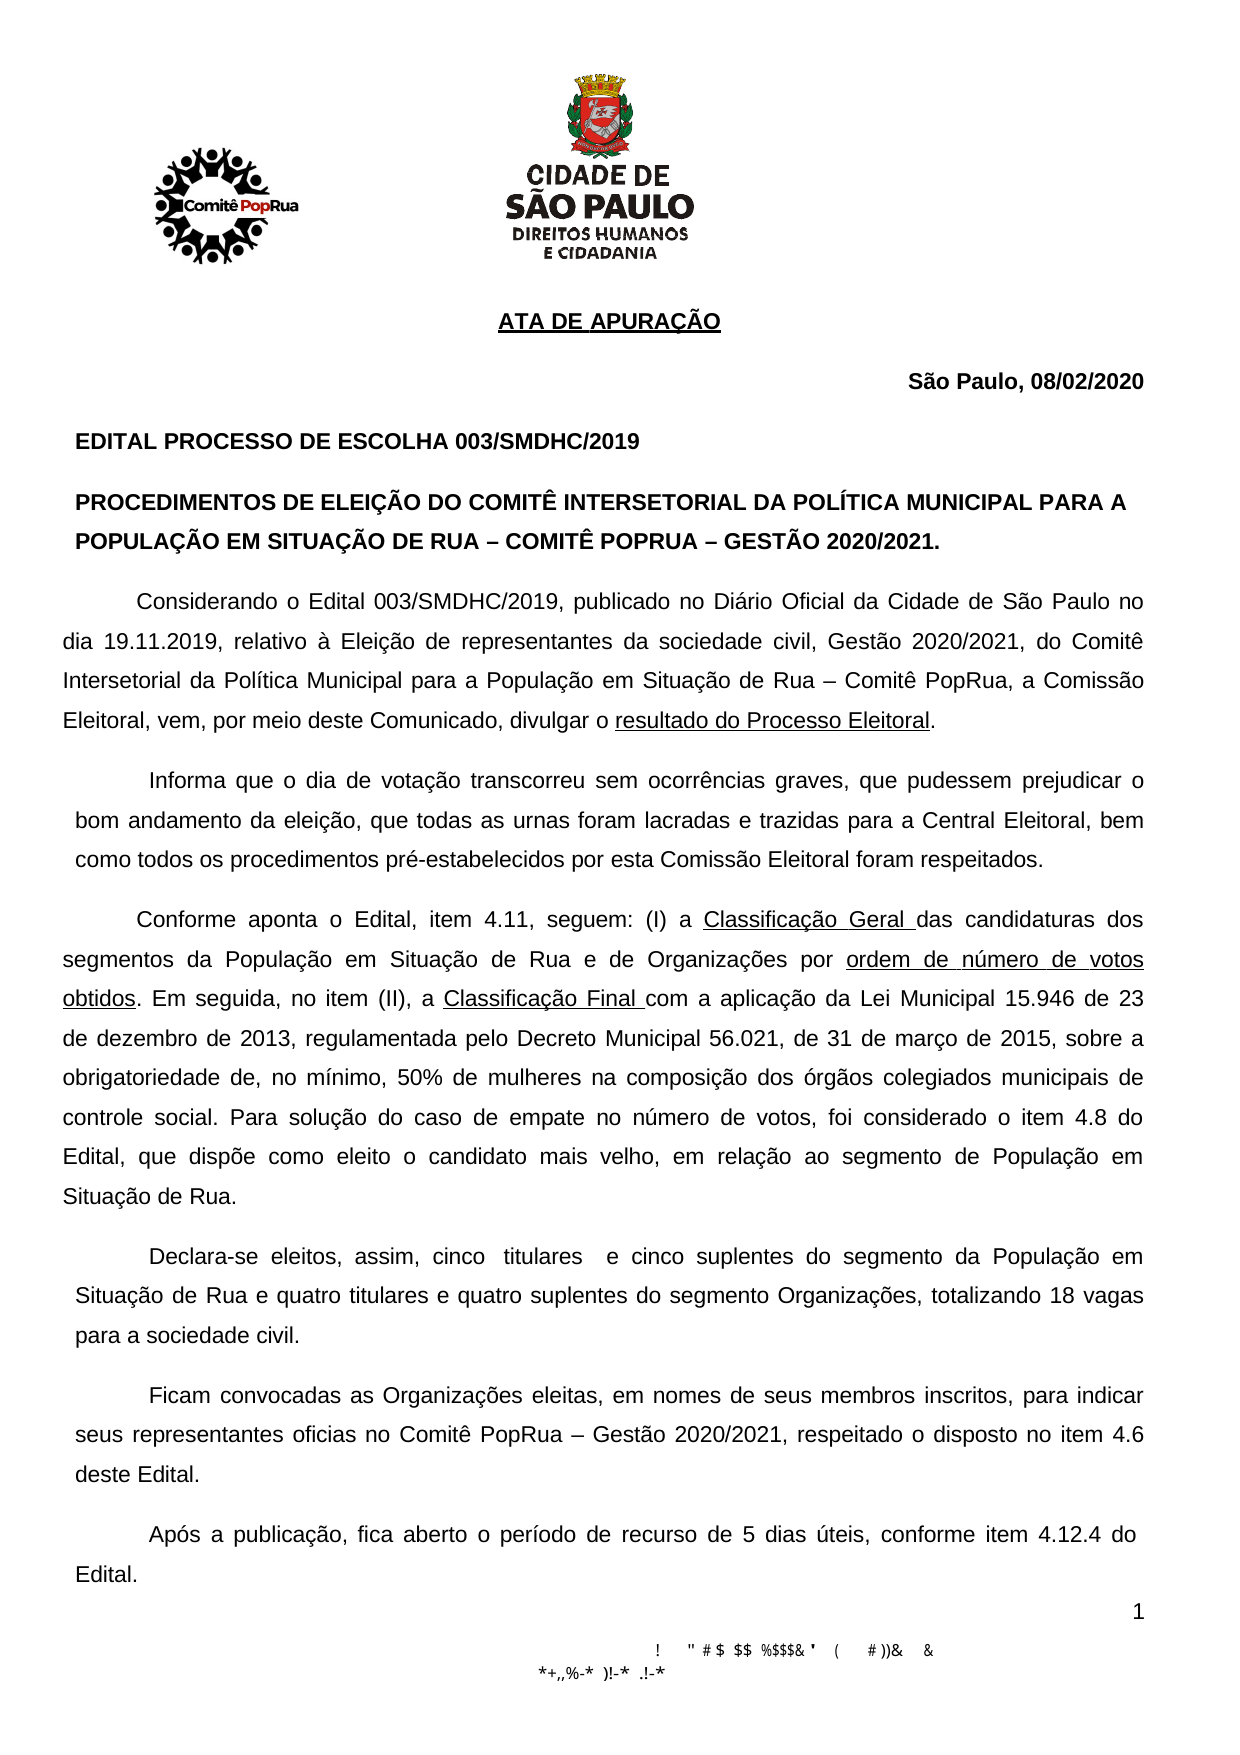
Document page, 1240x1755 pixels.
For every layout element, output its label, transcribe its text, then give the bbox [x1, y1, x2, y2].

text PROCEDIMENTOS DE ELEIÇÃO DO COMITÊ INTERSETORIAL DA POLÍTICA MUNICIPAL PARA A POPULAÇÃO EM SITUAÇÃO DE RUA – COMITÊ POPRUA – GESTÃO 2020/2021. [75, 488, 1132, 554]
text Considerando o Edital 003/SMDHC/2019, publicado no Diário Oficial da Cidade de São Paulo no dia 19.11.2019, relativo à Eleição de representantes da sociedade civil, Gestão 2020/2021, do Comitê Intersetorial da Política Municipal para a População em Situação de Rua – Comitê PopRua, a Comissão Eleitoral, vem, por meio deste Comunicado, divulgar o resultado do Processo Eleitoral. [62, 588, 1144, 733]
text São Paulo, 08/02/2020 [62, 368, 1144, 394]
text Declara-se eleitos, assim, cinco titulares e cinco suplentes do segmento da População em Situação de Rua e quatro titulares e quatro suplentes do segmento Organizações, totalizando 18 vagas para a sociedade civil. [75, 1243, 1144, 1348]
text EDITAL PROCESSO DE ESCOLHA 003/SMDHC/2019 [75, 428, 1156, 454]
text Edital. [75, 1561, 139, 1587]
subtitle ATA DE APURAÇÃO [62, 308, 1156, 334]
text Após a publicação, fica aberto o período de recurso de 5 dias úteis, conforme item 4.12.4 do [149, 1521, 1156, 1547]
text Ficam convocadas as Organizações eleitas, em nomes de seus membros inscritos, para indicar seus representantes oficias no Comitê PopRua – Gestão 2020/2021, respeitado o disposto no item 4.6 deste Edital. [75, 1382, 1144, 1487]
text Conforme aponta o Edital, item 4.11, seguem: (I) a Classificação Geral das candidaturas dos segmentos da População em Situação de Rua e de Organizações por ordem de número de votos obtidos. Em seguida, no item (II), a Classificação Final com a aplicação da Lei Municipal 15.946 de 23 de dezembro de 2013, regulamentada pelo Decreto Municipal 56.021, de 31 de março de 2015, sobre a obrigatoriedade de, no mínimo, 50% de mulheres na composição dos órgãos colegiados municipais de controle social. Para solução do caso de empate no número de votos, foi considerado o item 4.8 do Edital, que dispõe como eleito o candidato mais velho, em relação ao segmento de População em Situação de Rua. [62, 906, 1144, 1209]
text Informa que o dia de votação transcorreu sem ocorrências graves, que pudessem prejudicar o bom andamento da eleição, que todas as urnas foram lacradas e trazidas para a Central Eleitoral, bem como todos os procedimentos pré-estabelecidos por esta Comissão Eleitoral foram respeitados. [75, 767, 1144, 872]
